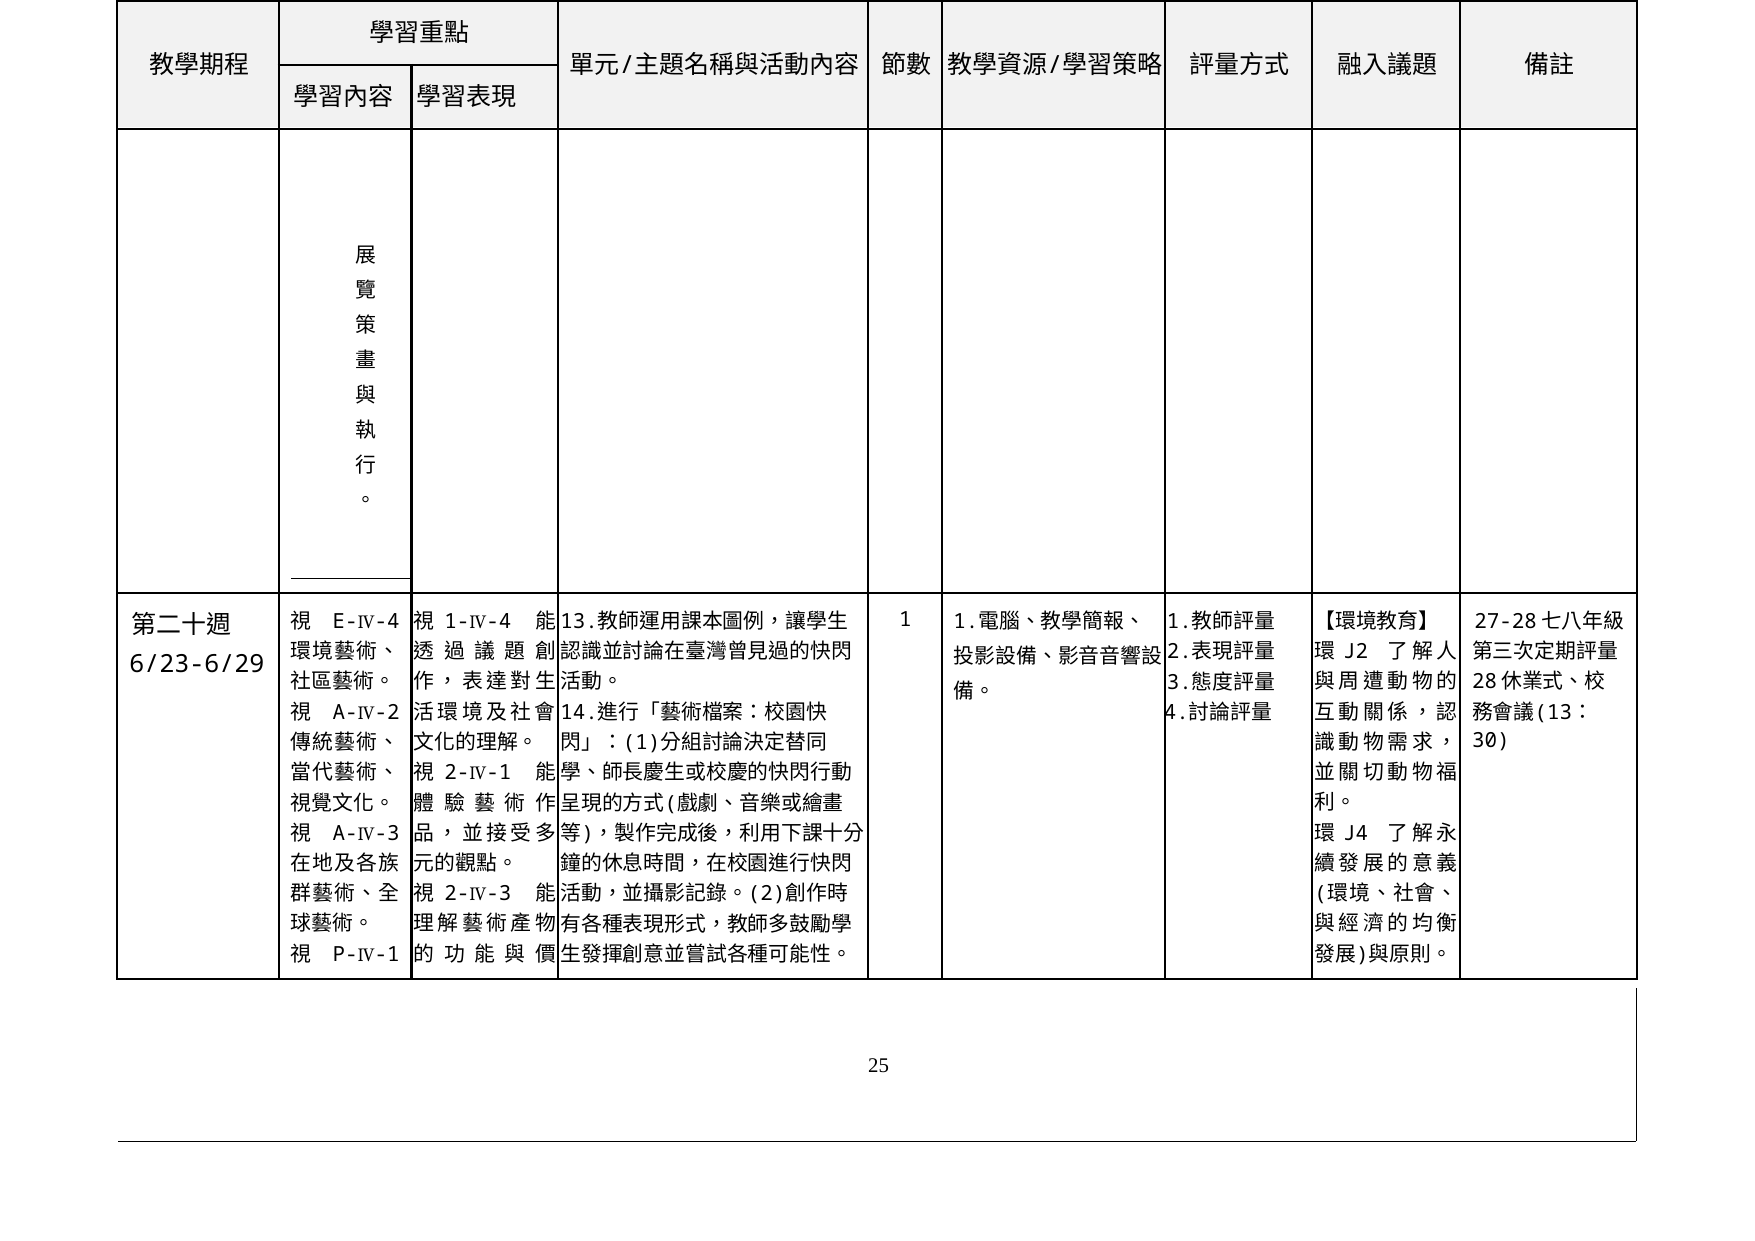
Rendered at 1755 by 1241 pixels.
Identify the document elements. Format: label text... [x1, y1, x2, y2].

table_header 備註 [1461, 2, 1636, 127]
table_cell 視1-Ⅳ-4 能透過議題創作，表達對生活環境及社會文化的理解。 視2-Ⅳ-1 能體驗藝術作品，並接受多元的觀點。 視2-Ⅳ-3 能理解藝術產物的功能與價 [413, 594, 557, 978]
table_cell 第二十週6/23-6/29 [118, 594, 278, 978]
table_cell 學習內容 [280, 66, 410, 127]
table_cell [1313, 130, 1459, 592]
table_header 節數 [869, 2, 941, 127]
table_header 學習重點 [280, 2, 557, 64]
table_cell 【環境教育】 環J2 了解人與周遭動物的互動關係，認識動物需求，並關切動物福利。 環J4 了解永續發展的意義(環境、社會、與經濟的均衡發展)與原則。 [1313, 594, 1459, 978]
table_cell [1166, 130, 1311, 592]
table_cell [1461, 130, 1636, 592]
table_cell [559, 130, 867, 592]
table_cell 27-28七八年級第三次定期評量 28休業式、校務會議(13：30) [1461, 594, 1636, 978]
table_cell 學習表現 [413, 66, 557, 127]
table_cell 1.電腦、教學簡報、投影設備、影音音響設備。 [943, 594, 1164, 978]
table_cell 1 [869, 594, 941, 978]
table_cell 展覽策畫與執行。 [280, 130, 410, 592]
table_cell [118, 130, 278, 592]
table_header 教學期程 [118, 2, 278, 127]
table_cell [869, 130, 941, 592]
table_cell 1.教師評量 2.表現評量 3.態度評量 4.討論評量 [1166, 594, 1311, 978]
table_cell 視E-Ⅳ-4 環境藝術、社區藝術。 視A-Ⅳ-2 傳統藝術、當代藝術、視覺文化。 視A-Ⅳ-3 在地及各族群藝術、全球藝術。 視P-Ⅳ-1 [280, 594, 410, 978]
table_header 教學資源/學習策略 [943, 2, 1164, 127]
table_cell [413, 130, 557, 592]
table_header 融入議題 [1313, 2, 1459, 127]
table_header 單元/主題名稱與活動內容 [559, 2, 867, 127]
table_cell 13.教師運用課本圖例，讓學生認識並討論在臺灣曾見過的快閃活動。 14.進行「藝術檔案：校園快閃」：(1)分組討論決定替同學、師長慶生或校慶的快閃行動呈現的方式(戲劇、音樂或繪畫等)，製作完成後，利用下課十分鐘的休息時間，在校園進行快閃活動，並攝影記錄。(2)創作時有各種表現形式，教師多鼓勵學生發揮創意並嘗試各種可能性。 [559, 594, 867, 978]
table_cell [943, 130, 1164, 592]
table_header 評量方式 [1166, 2, 1311, 127]
